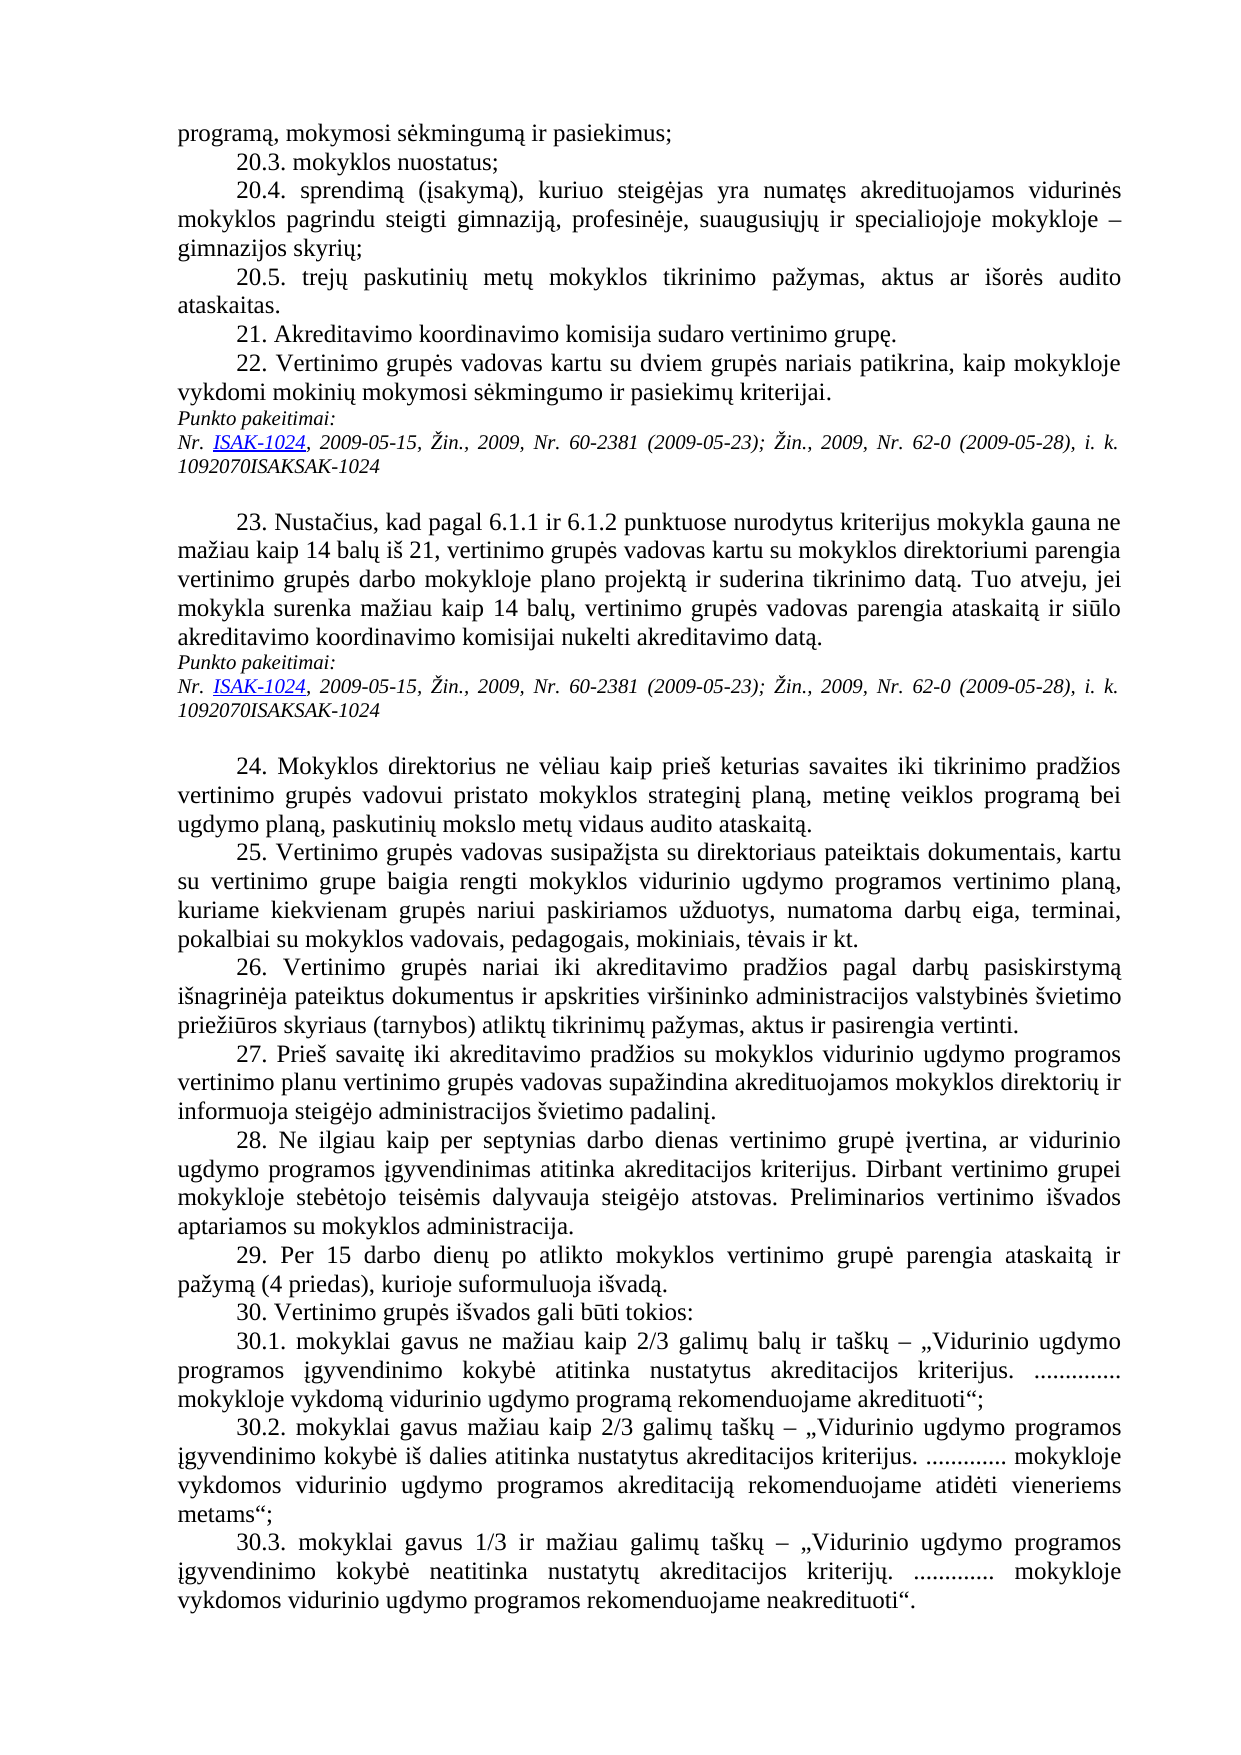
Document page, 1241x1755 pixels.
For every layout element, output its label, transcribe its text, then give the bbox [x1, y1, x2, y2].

text Punkto pakeitimai: [177, 650, 1122, 674]
text 27. Prieš savaitę iki akreditavimo pradžios su mokyklos vidurinio ugdymo programos vertinimo planu vertinimo grupės vadovas supažindina akredituojamos mokyklos direktorių ir informuoja steigėjo administracijos švietimo padalinį. [177, 1039, 1122, 1125]
text 20.5. trejų paskutinių metų mokyklos tikrinimo pažymas, aktus ar išorės audito ataskaitas. [177, 262, 1122, 319]
text 30.1. mokyklai gavus ne mažiau kaip 2/3 galimų balų ir taškų – „Vidurinio ugdymo programos įgyvendinimo kokybė atitinka nustatytus akreditacijos kriterijus. .............. mokykloje vykdomą vidurinio ugdymo programą rekomenduojame akredituoti“; [177, 1326, 1122, 1412]
text 20.3. mokyklos nuostatus; [177, 147, 1122, 176]
text 29. Per 15 darbo dienų po atlikto mokyklos vertinimo grupė parengia ataskaitą ir pažymą (4 priedas), kurioje suformuluoja išvadą. [177, 1240, 1122, 1297]
text 25. Vertinimo grupės vadovas susipažįsta su direktoriaus pateiktais dokumentais, kartu su vertinimo grupe baigia rengti mokyklos vidurinio ugdymo programos vertinimo planą, kuriame kiekvienam grupės nariui paskiriamos užduotys, numatoma darbų eiga, terminai, pokalbiai su mokyklos vadovais, pedagogais, mokiniais, tėvais ir kt. [177, 837, 1122, 952]
text 28. Ne ilgiau kaip per septynias darbo dienas vertinimo grupė įvertina, ar vidurinio ugdymo programos įgyvendinimas atitinka akreditacijos kriterijus. Dirbant vertinimo grupei mokykloje stebėtojo teisėmis dalyvauja steigėjo atstovas. Preliminarios vertinimo išvados aptariamos su mokyklos administracija. [177, 1125, 1122, 1240]
text 26. Vertinimo grupės nariai iki akreditavimo pradžios pagal darbų pasiskirstymą išnagrinėja pateiktus dokumentus ir apskrities viršininko administracijos valstybinės švietimo priežiūros skyriaus (tarnybos) atliktų tikrinimų pažymas, aktus ir pasirengia vertinti. [177, 952, 1122, 1039]
text 30.2. mokyklai gavus mažiau kaip 2/3 galimų taškų – „Vidurinio ugdymo programos įgyvendinimo kokybė iš dalies atitinka nustatytus akreditacijos kriterijus. ............. mokykloje vykdomos vidurinio ugdymo programos akreditaciją rekomenduojame atidėti vieneriems metams“; [177, 1412, 1122, 1527]
text 30. Vertinimo grupės išvados gali būti tokios: [177, 1297, 1122, 1326]
text Nr. ISAK-1024, 2009-05-15, Žin., 2009, Nr. 60-2381 (2009-05-23); Žin., 2009, Nr. 62-0 (2009-05-28), i. k. 1092070ISAKSAK-1024 [177, 674, 1122, 722]
text 24. Mokyklos direktorius ne vėliau kaip prieš keturias savaites iki tikrinimo pradžios vertinimo grupės vadovui pristato mokyklos strateginį planą, metinę veiklos programą bei ugdymo planą, paskutinių mokslo metų vidaus audito ataskaitą. [177, 751, 1122, 837]
text 30.3. mokyklai gavus 1/3 ir mažiau galimų taškų – „Vidurinio ugdymo programos įgyvendinimo kokybė neatitinka nustatytų akreditacijos kriterijų. ............. mokykloje vykdomos vidurinio ugdymo programos rekomenduojame neakredituoti“. [177, 1527, 1122, 1614]
text Punkto pakeitimai: [177, 406, 1122, 430]
text 22. Vertinimo grupės vadovas kartu su dviem grupės nariais patikrina, kaip mokykloje vykdomi mokinių mokymosi sėkmingumo ir pasiekimų kriterijai. [177, 348, 1122, 406]
text 21. Akreditavimo koordinavimo komisija sudaro vertinimo grupę. [177, 319, 1122, 348]
text programą, mokymosi sėkmingumą ir pasiekimus; [177, 118, 1122, 147]
text 20.4. sprendimą (įsakymą), kuriuo steigėjas yra numatęs akredituojamos vidurinės mokyklos pagrindu steigti gimnaziją, profesinėje, suaugusiųjų ir specialiojoje mokykloje – gimnazijos skyrių; [177, 176, 1122, 262]
text 23. Nustačius, kad pagal 6.1.1 ir 6.1.2 punktuose nurodytus kriterijus mokykla gauna ne mažiau kaip 14 balų iš 21, vertinimo grupės vadovas kartu su mokyklos direktoriumi parengia vertinimo grupės darbo mokykloje plano projektą ir suderina tikrinimo datą. Tuo atveju, jei mokykla surenka mažiau kaip 14 balų, vertinimo grupės vadovas parengia ataskaitą ir siūlo akreditavimo koordinavimo komisijai nukelti akreditavimo datą. [177, 507, 1122, 650]
text Nr. ISAK-1024, 2009-05-15, Žin., 2009, Nr. 60-2381 (2009-05-23); Žin., 2009, Nr. 62-0 (2009-05-28), i. k. 1092070ISAKSAK-1024 [177, 430, 1122, 478]
